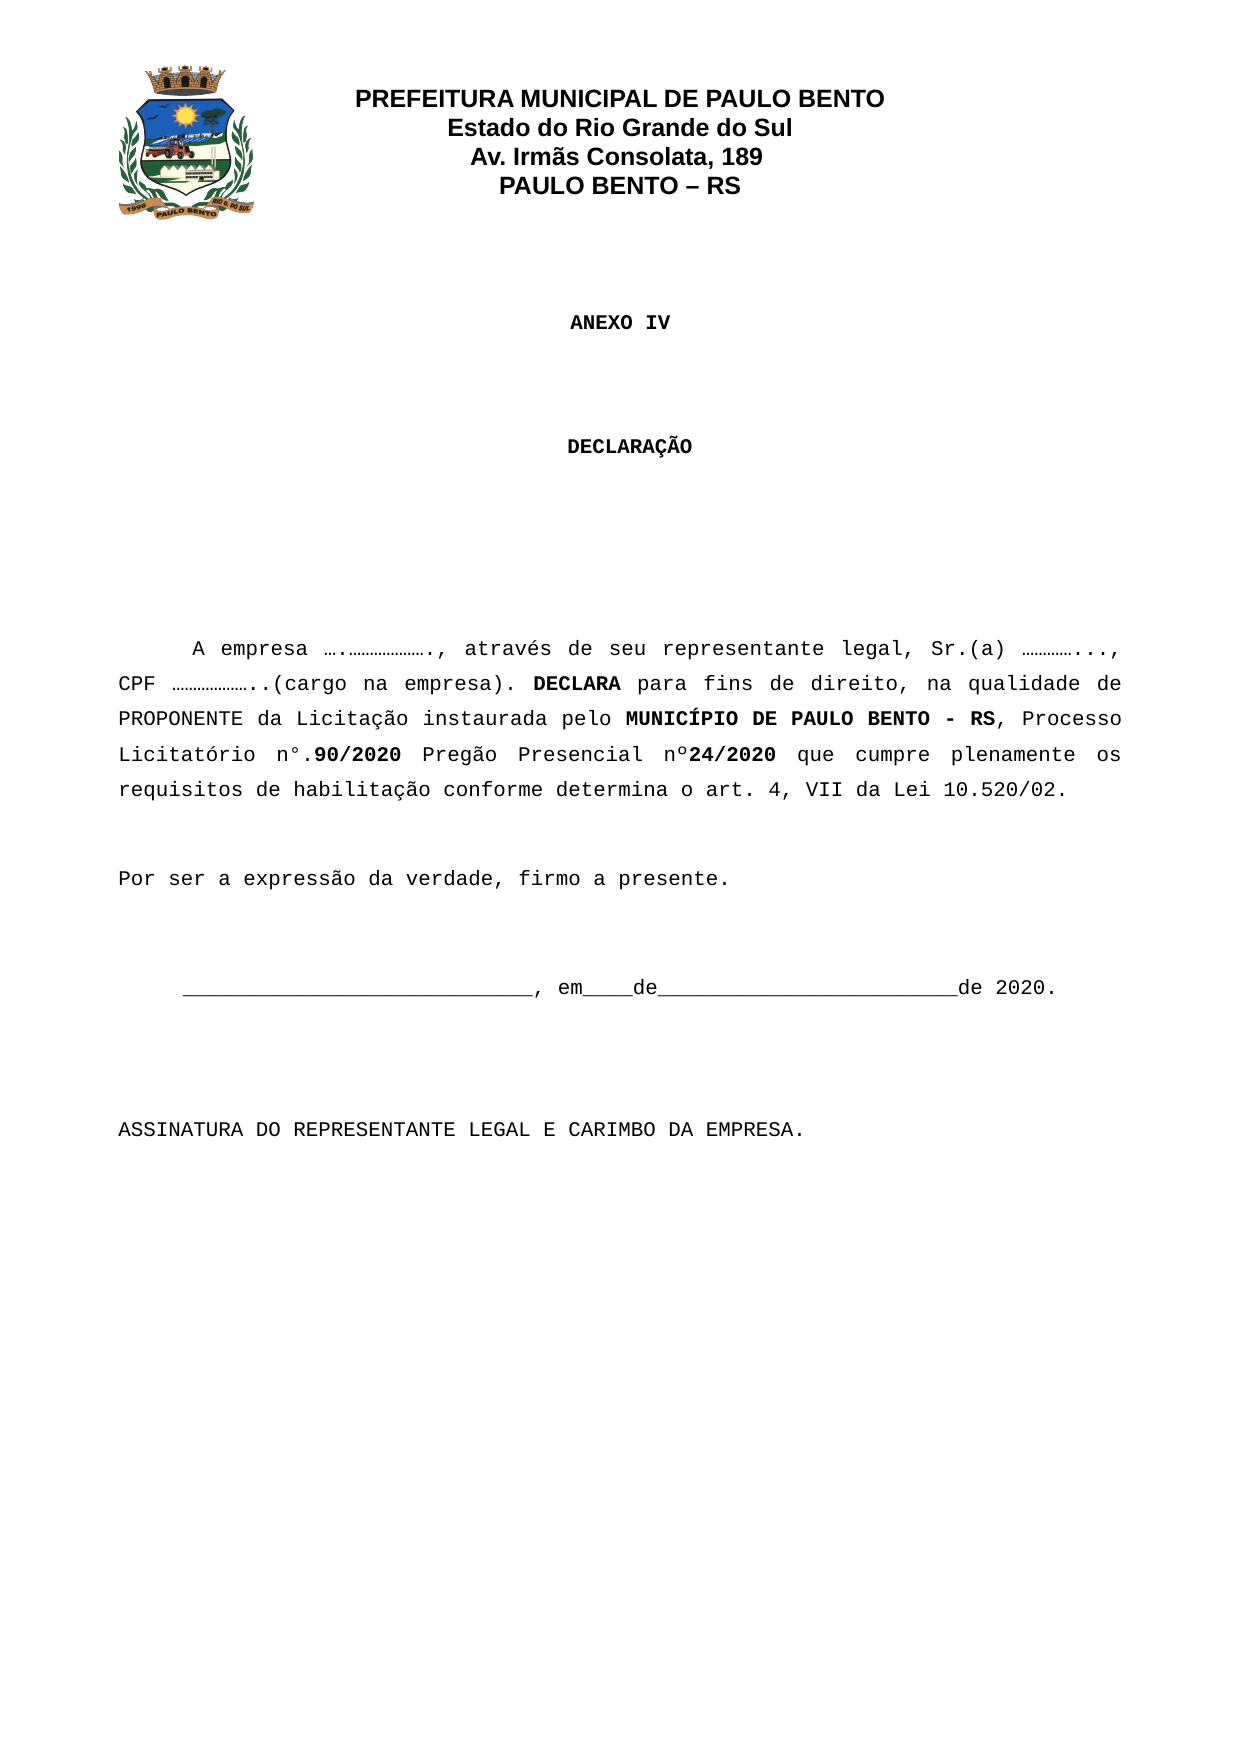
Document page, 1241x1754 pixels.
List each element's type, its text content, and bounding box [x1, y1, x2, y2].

text Por ser a expressão da verdade, firmo a presente. [118, 868, 1122, 892]
text ____________________________, em____de________________________de 2020. [118, 977, 1122, 1001]
text A empresa ….………………., através de seu representante legal, Sr.(a) …………..., CPF ………………..(cargo na empresa). DECLARA para fins de direito, na qualidade de PROPONENTE da Licitação instaurada pelo MUNICÍPIO DE PAULO BENTO - RS, Processo Licitatório n°.90/2020 Pregão Presencial nº24/2020 que cumpre plenamente os requisitos de habilitação conforme determina o art. 4, VII da Lei 10.520/02. [118, 638, 1122, 803]
text ANEXO IV [118, 312, 1122, 336]
picture [118, 65, 254, 220]
text ASSINATURA DO REPRESENTANTE LEGAL E CARIMBO DA EMPRESA. [118, 1119, 1122, 1142]
text DECLARAÇÃO [118, 431, 1122, 460]
